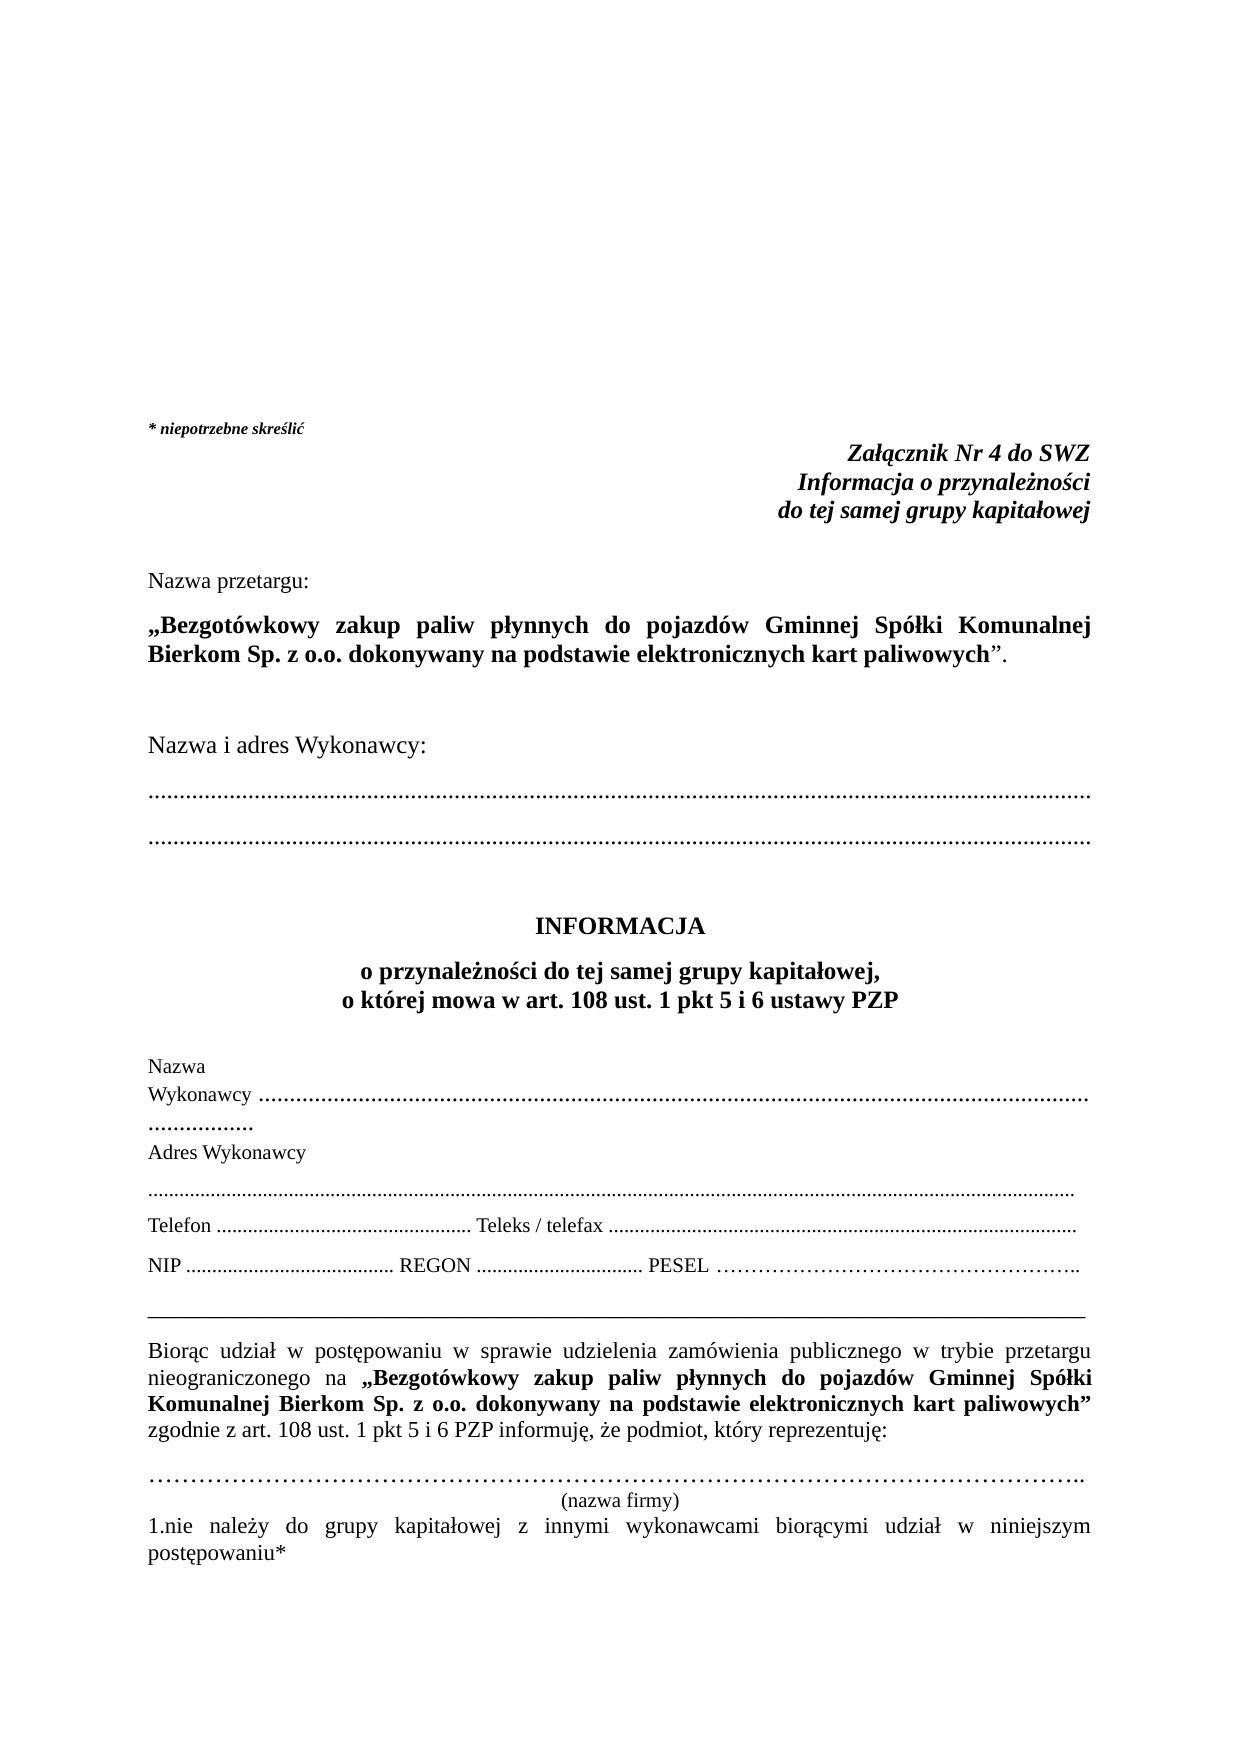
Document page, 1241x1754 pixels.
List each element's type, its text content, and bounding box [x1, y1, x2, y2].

text Biorąc udział w postępowaniu w sprawie udzielenia zamówienia publicznego w trybie przetargu nieograniczonego na „Bezgotówkowy zakup paliw płynnych do pojazdów Gminnej Spółki Komunalnej Bierkom Sp. z o.o. dokonywany na podstawie elektronicznych kart paliwowych” zgodnie z art. 108 ust. 1 pkt 5 i 6 PZP informuję, że podmiot, który reprezentuję: [148, 1337, 1093, 1443]
text Telefon ................................................. Teleks / telefax .......................................................................................... [148, 1213, 1093, 1237]
text o której mowa w art. 108 ust. 1 pkt 5 i 6 ustawy PZP [148, 985, 1093, 1014]
text Nazwa i adres Wykonawcy: [148, 730, 1093, 759]
text ....................................................................................................................................................... [148, 821, 1093, 849]
text Adres Wykonawcy .................................................................................................................................................................................. [148, 1136, 1093, 1201]
text 1.nie należy do grupy kapitałowej z innymi wykonawcami biorącymi udział w niniejszym postępowaniu* [148, 1512, 1093, 1565]
text (nazwa firmy) [148, 1488, 1093, 1512]
text * niepotrzebne skreślić [148, 419, 1093, 438]
text Nazwa przetargu: [148, 567, 1093, 594]
text Nazwa Wykonawcy ...................................................................................................................................................... [148, 1054, 1093, 1136]
text do tej samej grupy kapitałowej [148, 496, 1093, 524]
text ………………………………………………………………………………………………….. [148, 1459, 1093, 1488]
text Załącznik Nr 4 do SWZ [148, 438, 1093, 467]
text ___________________________________________________________________________ [148, 1292, 1093, 1321]
text o przynależności do tej samej grupy kapitałowej, [148, 956, 1093, 985]
text NIP ........................................ REGON ................................ PESEL …………………………………………….. [148, 1249, 1093, 1278]
text INFORMACJA [148, 911, 1093, 939]
text ....................................................................................................................................................... [148, 775, 1093, 804]
text „Bezgotówkowy zakup paliw płynnych do pojazdów Gminnej Spółki Komunalnej Bierkom Sp. z o.o. dokonywany na podstawie elektronicznych kart paliwowych”. [148, 610, 1093, 668]
text Informacja o przynależności [148, 467, 1093, 496]
